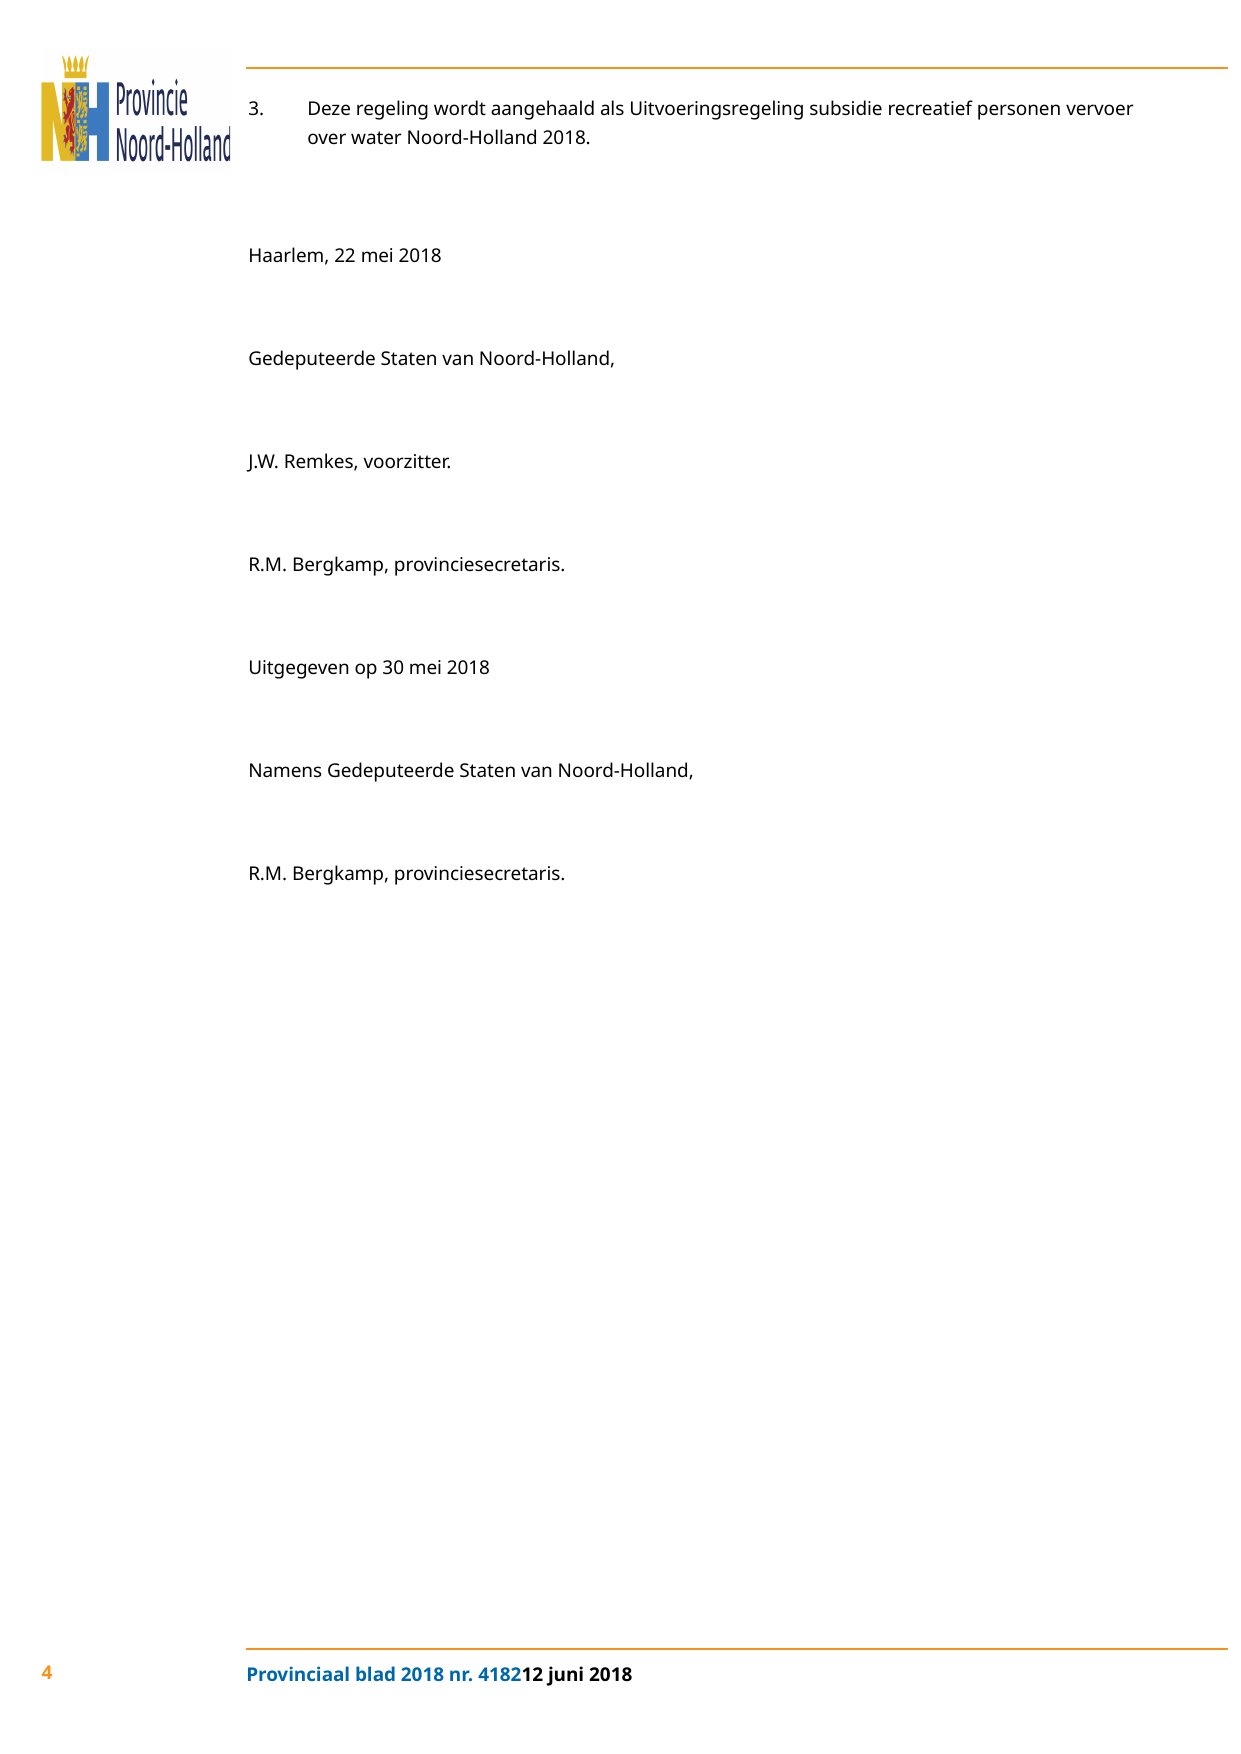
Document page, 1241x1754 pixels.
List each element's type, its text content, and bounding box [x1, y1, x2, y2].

list Deze regeling wordt aangehaald als Uitvoeringsregeling subsidie recreatief personen vervoer over water Noord-Holland 2018. [248, 95, 1152, 150]
text J.W. Remkes, voorzitter. [248, 448, 1152, 474]
text Uitgegeven op 30 mei 2018 [248, 654, 1152, 680]
picture [41, 47, 231, 172]
text Haarlem, 22 mei 2018 [248, 243, 1152, 268]
text Gedeputeerde Staten van Noord-Holland, [248, 346, 1152, 371]
text Namens Gedeputeerde Staten van Noord-Holland, [248, 757, 1152, 783]
text R.M. Bergkamp, provinciesecretaris. [248, 860, 1152, 886]
text R.M. Bergkamp, provinciesecretaris. [248, 551, 1152, 577]
